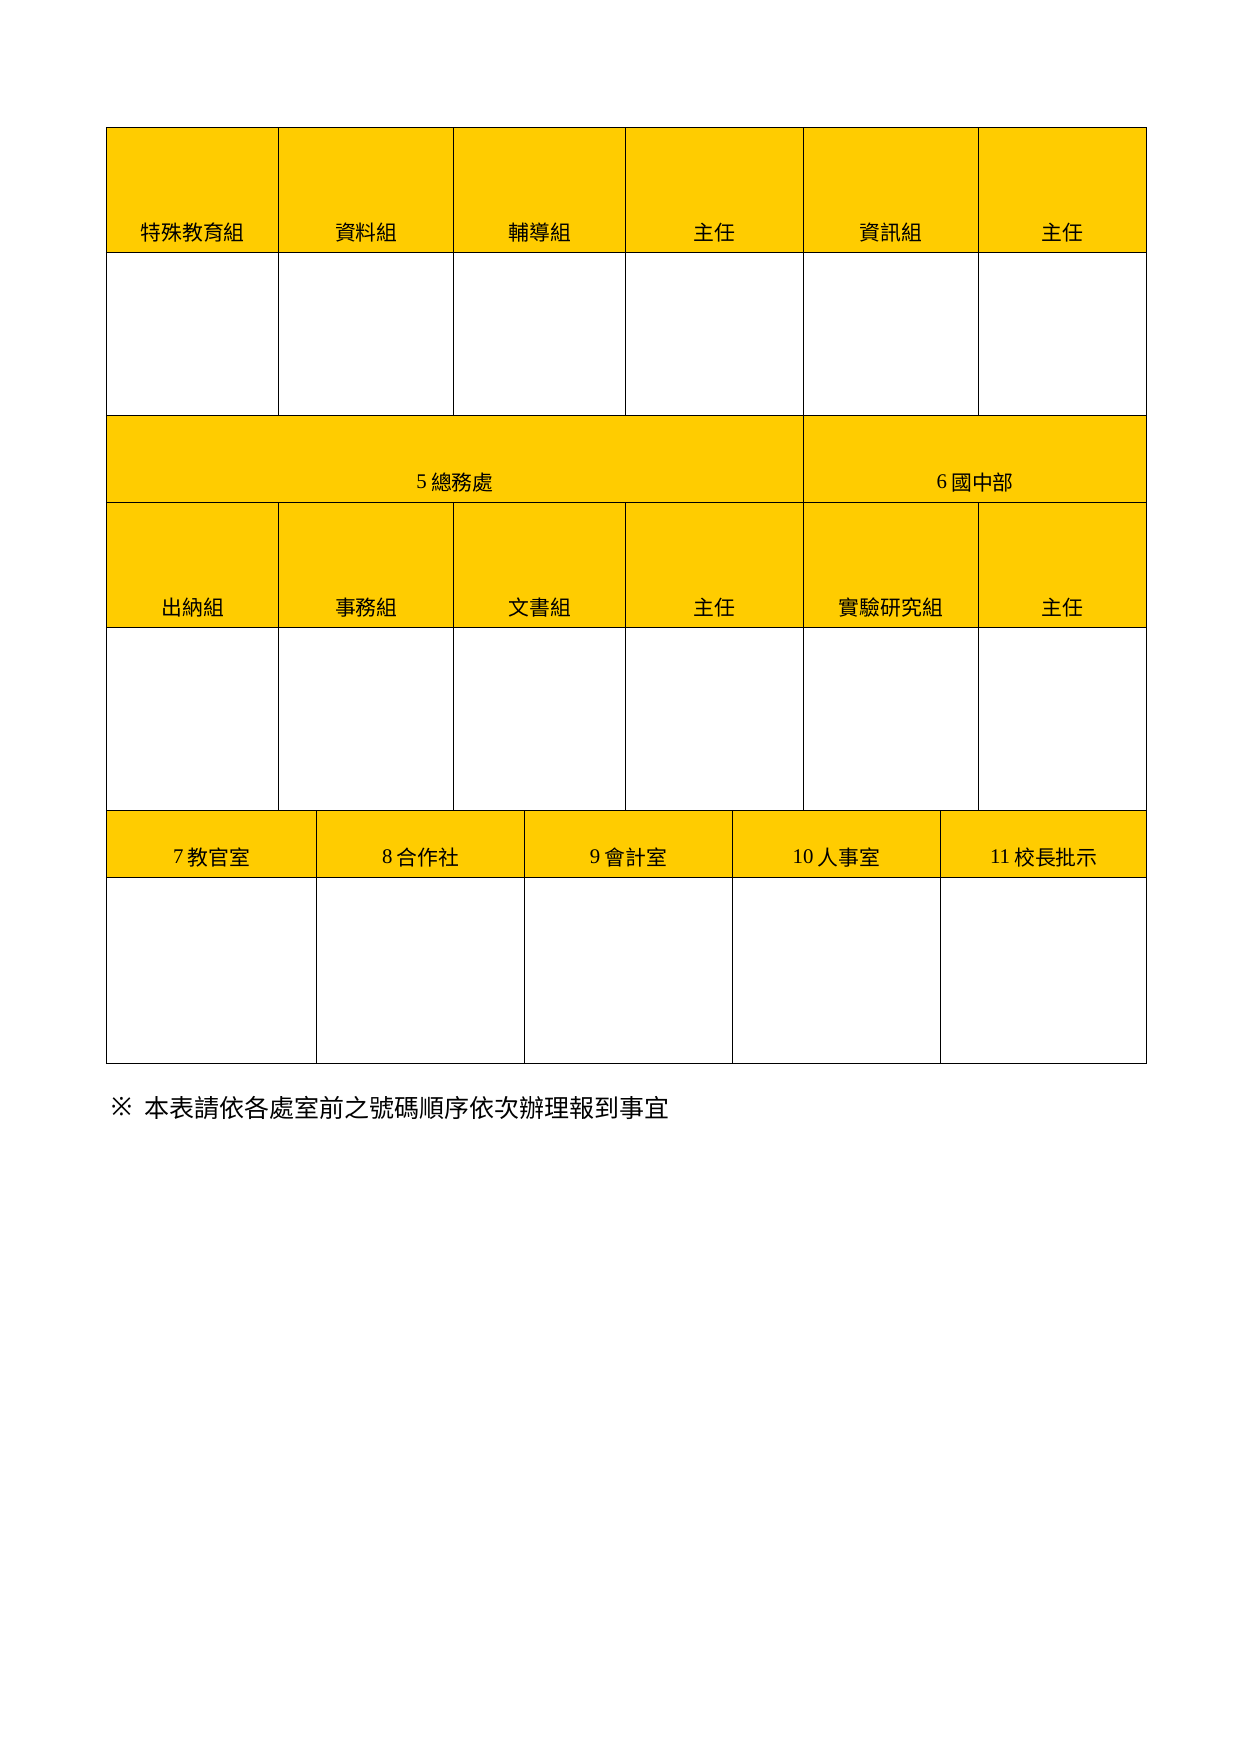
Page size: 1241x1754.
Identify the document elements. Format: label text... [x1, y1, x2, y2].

table_cell 出納組 [107, 503, 278, 627]
table_cell 特殊教育組 [107, 128, 278, 252]
table_cell [454, 628, 625, 810]
table_cell [317, 878, 524, 1062]
table_cell 實驗研究組 [804, 503, 978, 627]
table_cell 5總務處 [107, 416, 803, 502]
table_cell 6國中部 [804, 416, 1146, 502]
table_cell 10人事室 [733, 811, 940, 877]
table_cell 事務組 [279, 503, 453, 627]
table_cell 輔導組 [454, 128, 625, 252]
table_cell [454, 253, 625, 415]
table_cell [279, 253, 453, 415]
list 本表請依各處室前之號碼順序依次辦理報到事宜 [106, 1064, 1134, 1127]
table_cell [626, 253, 803, 415]
table_cell [279, 628, 453, 810]
table_cell [525, 878, 732, 1062]
table_cell 8合作社 [317, 811, 524, 877]
table_cell [941, 878, 1146, 1062]
table_cell 文書組 [454, 503, 625, 627]
table_cell 資訊組 [804, 128, 978, 252]
table_cell 主任 [979, 503, 1146, 627]
table_cell 資料組 [279, 128, 453, 252]
table_cell 主任 [626, 128, 803, 252]
table_cell [107, 878, 316, 1062]
table_cell [107, 253, 278, 415]
table_cell 主任 [626, 503, 803, 627]
table_cell [107, 628, 278, 810]
table_cell [804, 628, 978, 810]
table_cell [733, 878, 940, 1062]
table_cell [804, 253, 978, 415]
table_cell [979, 628, 1146, 810]
table_cell [979, 253, 1146, 415]
table_cell 9會計室 [525, 811, 732, 877]
table_cell 11校長批示 [941, 811, 1146, 877]
table_cell 7教官室 [107, 811, 316, 877]
table_cell [626, 628, 803, 810]
table_cell 主任 [979, 128, 1146, 252]
